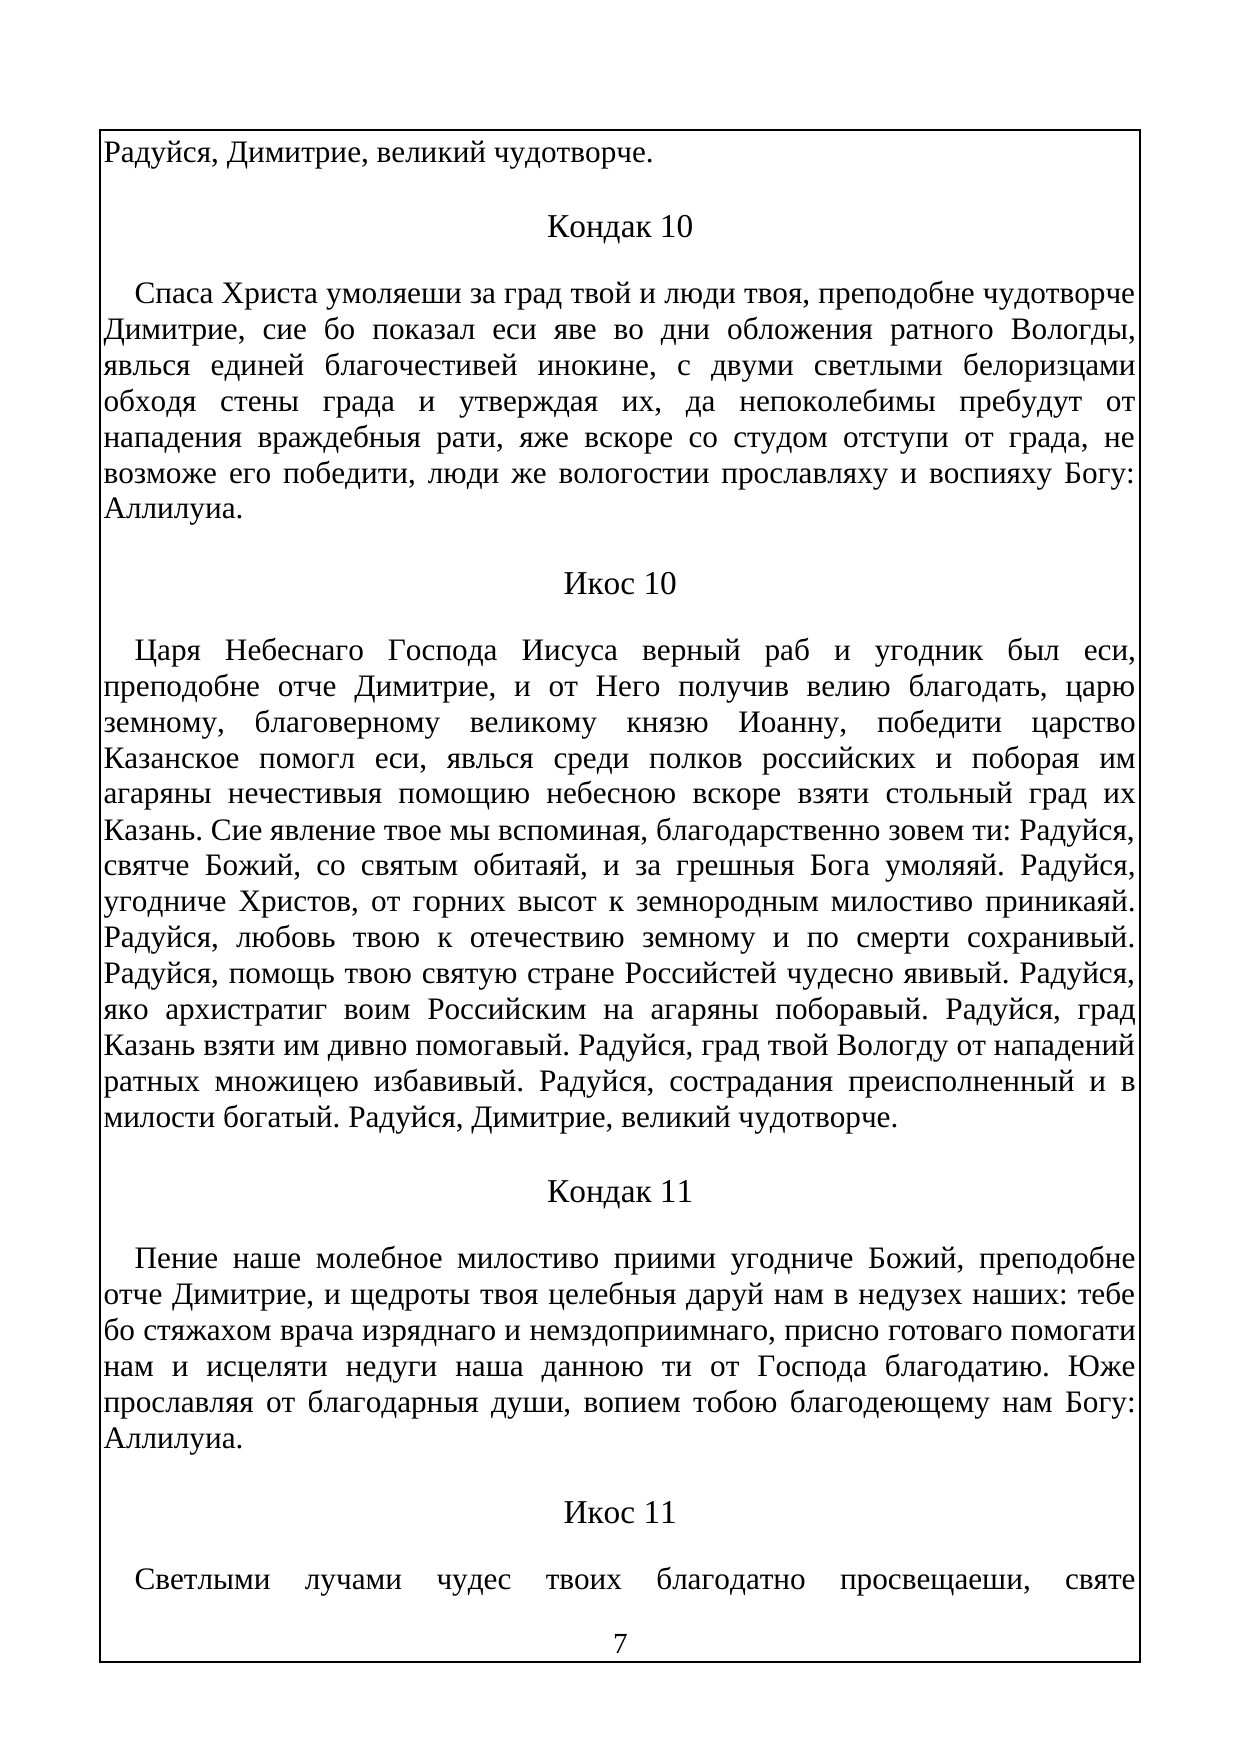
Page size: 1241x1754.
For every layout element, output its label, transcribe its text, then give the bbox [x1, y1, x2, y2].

text Спаса Христа умоляеши за град твой и люди твоя, преподобне чудотворче Димитрие, сие бо показал еси яве во дни обложения ратного Вологды, явлься единей благочестивей инокине, с двуми светлыми белоризцами обходя стены града и утверждая их, да непоколебимы пребудут от нападения враждебныя рати, яже вскоре со студом отступи от града, не возможе его победити, люди же вологостии прославляху и воспияху Богу: Аллилуиа. [103, 274, 1137, 526]
subtitle Икос 11 [103, 1493, 1137, 1531]
subtitle Кондак 11 [103, 1172, 1137, 1210]
text Пение наше молебное милостиво приими угодниче Божий, преподобне отче Димитрие, и щедроты твоя целебныя даруй нам в недузех наших: тебе бо стяжахом врача изряднаго и немздоприимнаго, присно готоваго помогати нам и исцеляти недуги наша данною ти от Господа благодатию. Юже прославляя от благодарныя души, вопием тобою благодеющему нам Богу: Аллилуиа. [103, 1239, 1137, 1455]
text Светлыми лучами чудес твоих благодатно просвещаеши, святе [103, 1560, 1137, 1596]
text Радуйся, Димитрие, великий чудотворче. [103, 133, 1137, 169]
subtitle Кондак 10 [103, 206, 1137, 245]
subtitle Икос 10 [103, 563, 1137, 602]
text Царя Небеснаго Господа Иисуса верный раб и угодник был еси, преподобне отче Димитрие, и от Него получив велию благодать, царю земному, благоверному великому князю Иоанну, победити царство Казанское помогл еси, явлься среди полков российских и поборая им агаряны нечестивыя помощию небесною вскоре взяти стольный град их Казань. Сие явление твое мы вспоминая, благодарственно зовем ти: Радуйся, святче Божий, со святым обитаяй, и за грешныя Бога умоляяй. Радуйся, угодниче Христов, от горних высот к земнородным милостиво приникаяй. Радуйся, любовь твою к отечествию земному и по смерти сохранивый. Радуйся, помощь твою святую стране Российстей чудесно явивый. Радуйся, яко архистратиг воим Российским на агаряны поборавый. Радуйся, град Казань взяти им дивно помогавый. Радуйся, град твой Вологду от нападений ратных множицею избавивый. Радуйся, сострадания преисполненный и в милости богатый. Радуйся, Димитрие, великий чудотворче. [103, 631, 1137, 1134]
